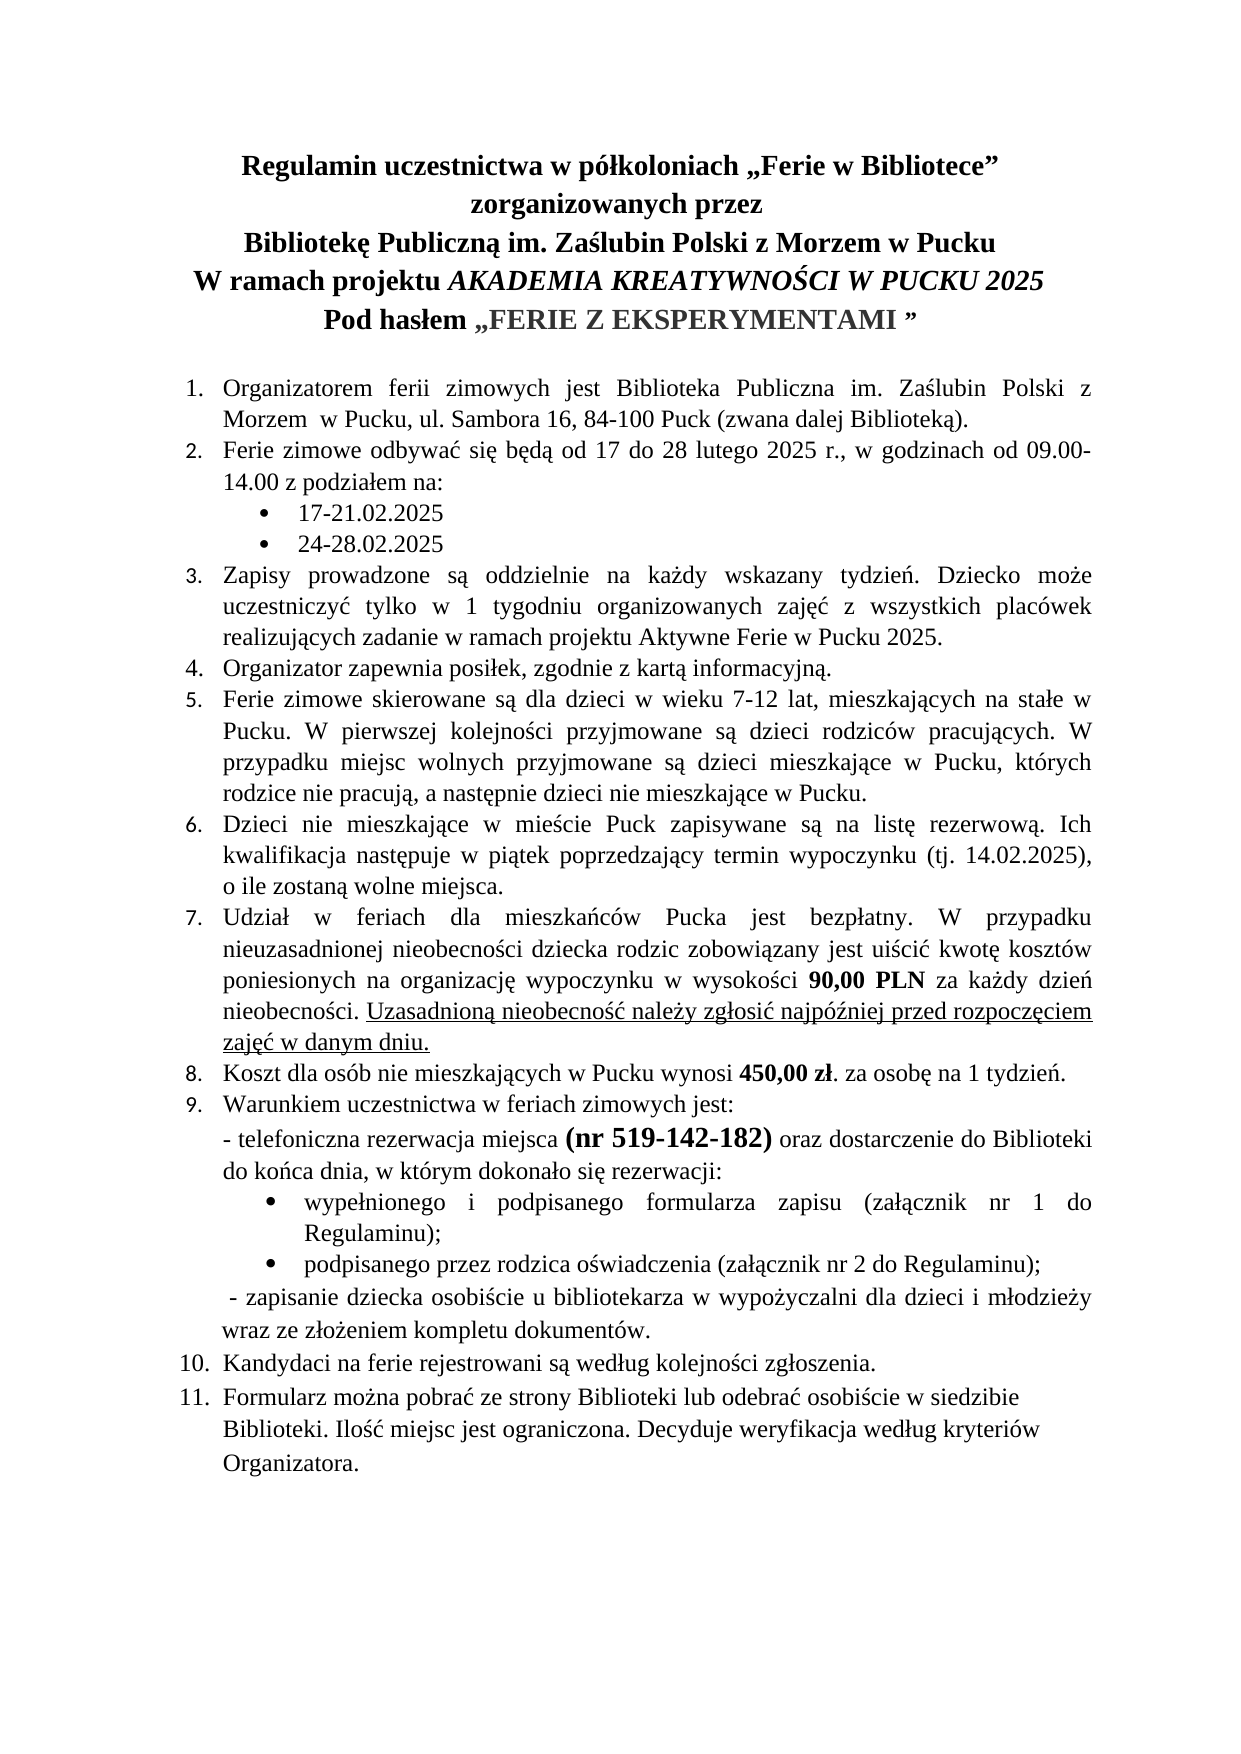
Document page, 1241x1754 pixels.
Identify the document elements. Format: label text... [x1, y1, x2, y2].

list Organizatorem ferii zimowych jest Biblioteka Publiczna im. Zaślubin Polski z Morzem w Pucku, ul. Sambora 16, 84-100 Puck (zwana dalej Biblioteką). [185, 373, 1093, 433]
list Ferie zimowe odbywać się będą od 17 do 28 lutego 2025 r., w godzinach od 09.00-14.00 z podziałem na: [185, 435, 1093, 496]
list 24-28.02.2025 [260, 529, 1093, 558]
text 11. Formularz można pobrać ze strony Biblioteki lub odebrać osobiście w siedzibie [148, 1382, 1093, 1410]
list Koszt dla osób nie mieszkających w Pucku wynosi 450,00 zł. za osobę na 1 tydzień. [185, 1058, 1093, 1087]
list 17-21.02.2025 [260, 498, 1093, 527]
text 10. Kandydaci na ferie rejestrowani są według kolejności zgłoszenia. [148, 1348, 1093, 1377]
list Ferie zimowe skierowane są dla dzieci w wieku 7-12 lat, mieszkających na stałe w Pucku. W pierwszej kolejności przyjmowane są dzieci rodziców pracujących. W przypadku miejsc wolnych przyjmowane są dzieci mieszkające w Pucku, których rodzice nie pracują, a następnie dzieci nie mieszkające w Pucku. [185, 684, 1093, 807]
text W ramach projektu AKADEMIA KREATYWNOŚCI W PUCKU 2025 [148, 263, 1093, 297]
list Warunkiem uczestnictwa w feriach zimowych jest: [185, 1089, 1093, 1118]
list Udział w feriach dla mieszkańców Pucka jest bezpłatny. W przypadku nieuzasadnionej nieobecności dziecka rodzic zobowiązany jest uiścić kwotę kosztów poniesionych na organizację wypoczynku w wysokości 90,00 PLN za każdy dzień nieobecności. Uzasadnioną nieobecność należy zgłosić najpóźniej przed rozpoczęciem zajęć w danym dniu. [185, 902, 1093, 1056]
list Organizator zapewnia posiłek, zgodnie z kartą informacyjną. [185, 653, 1093, 682]
text Biblioteki. Ilość miejsc jest ograniczona. Decyduje weryfikacja według kryteriów [148, 1414, 1093, 1443]
text Pod hasłem „FERIE Z EKSPERYMENTAMI ” [148, 302, 1093, 335]
text Regulamin uczestnictwa w półkoloniach „Ferie w Bibliotece” zorganizowanych przez [148, 148, 1093, 220]
list - telefoniczna rezerwacja miejsca (nr 519-142-182) oraz dostarczenie do Biblioteki do końca dnia, w którym dokonało się rezerwacji: [223, 1121, 1093, 1185]
list wypełnionego i podpisanego formularza zapisu (załącznik nr 1 do Regulaminu); [266, 1187, 1093, 1247]
text - zapisanie dziecka osobiście u bibliotekarza w wypożyczalni dla dzieci i młodzieży wraz ze złożeniem kompletu dokumentów. [221, 1282, 1093, 1344]
text Bibliotekę Publiczną im. Zaślubin Polski z Morzem w Pucku [148, 225, 1093, 258]
list Dzieci nie mieszkające w mieście Puck zapisywane są na listę rezerwową. Ich kwalifikacja następuje w piątek poprzedzający termin wypoczynku (tj. 14.02.2025), o ile zostaną wolne miejsca. [185, 809, 1093, 900]
list Zapisy prowadzone są oddzielnie na każdy wskazany tydzień. Dziecko może uczestniczyć tylko w 1 tygodniu organizowanych zajęć z wszystkich placówek realizujących zadanie w ramach projektu Aktywne Ferie w Pucku 2025. [185, 560, 1093, 651]
list podpisanego przez rodzica oświadczenia (załącznik nr 2 do Regulaminu); [266, 1249, 1093, 1278]
text Organizatora. [148, 1448, 1093, 1476]
